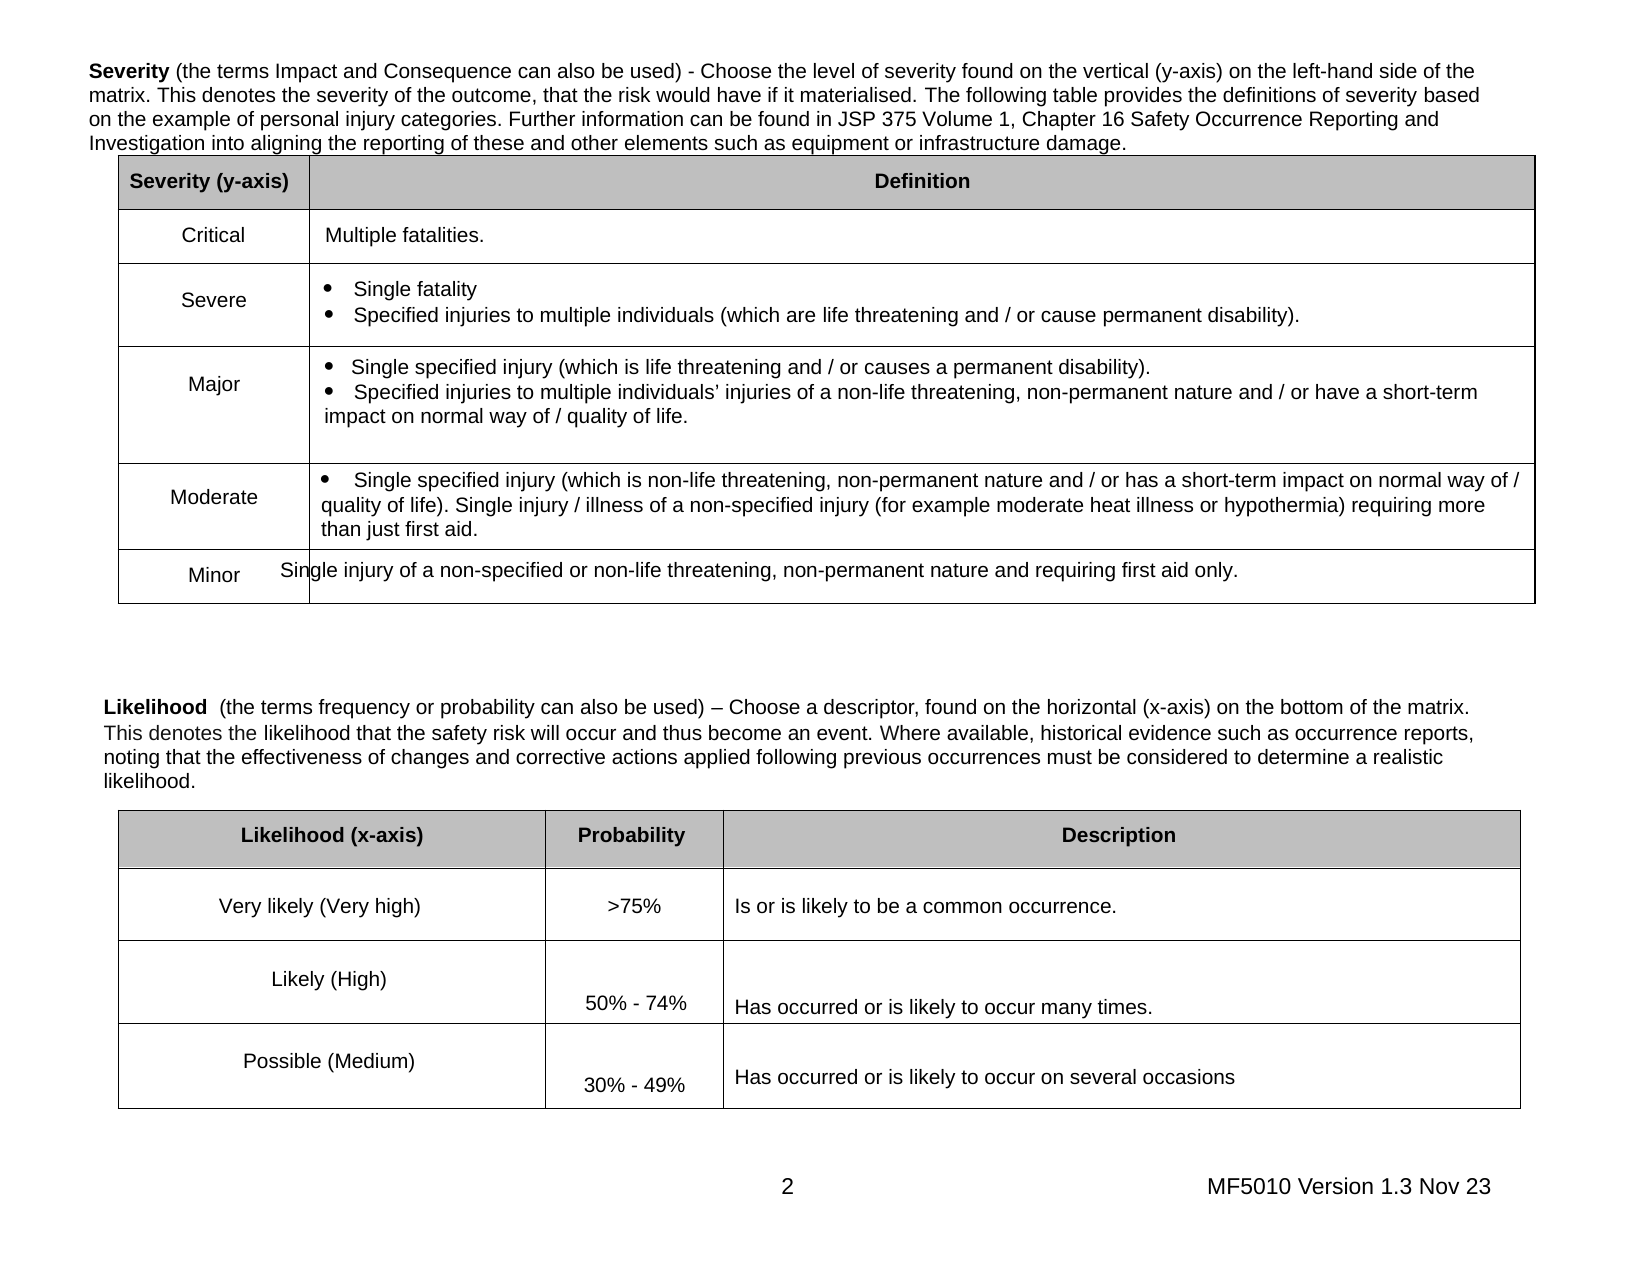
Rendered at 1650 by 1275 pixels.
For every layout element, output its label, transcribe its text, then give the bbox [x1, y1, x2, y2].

table_cell Likely (High) [119, 941, 545, 1023]
table_cell Severe [119, 264, 309, 346]
table_header Definition [310, 156, 1534, 209]
table_cell Single specified injury (which is non-life threatening, non-permanent nature and / or has a short-term impact on normal way of / quality of life). Single injury / illness of a non-specified injury (for example moderate heat illness or hypothermia) requiring more than just first aid. [310, 464, 1534, 549]
table_cell 50% - 74% [546, 941, 723, 1023]
text Severity (the terms Impact and Consequence can also be used) - Choose the level of severity found on the vertical (y-axis) on the left-hand side of the matrix. This denotes the severity of the outcome, that the risk would have if it materialised. The following table provides the definitions of severity based on the example of personal injury categories. Further information can be found in JSP 375 Volume 1, Chapter 16 Safety Occurrence Reporting and Investigation into aligning the reporting of these and other elements such as equipment or infrastructure damage. [88, 59, 1491, 155]
table_cell 30% - 49% [546, 1024, 723, 1108]
table_cell Critical [119, 210, 309, 263]
table_cell Major [119, 347, 309, 463]
table_header Probability [546, 811, 723, 867]
table_cell Minor [119, 550, 309, 603]
table_header Likelihood (x-axis) [119, 811, 545, 867]
table_cell >75% [546, 869, 723, 940]
table_cell Single fatality Specified injuries to multiple individuals (which are life threatening and / or cause permanent disability). [310, 264, 1534, 346]
table_cell Multiple fatalities. [310, 210, 1534, 263]
table_cell Has occurred or is likely to occur on several occasions [724, 1024, 1520, 1108]
table_cell Moderate [119, 464, 309, 549]
table_header Description [724, 811, 1520, 867]
table_cell Very likely (Very high) [119, 869, 545, 940]
table_cell Possible (Medium) [119, 1024, 545, 1108]
table_cell Has occurred or is likely to occur many times. [724, 941, 1520, 1023]
table_cell Single specified injury (which is life threatening and / or causes a permanent disability). Specified injuries to multiple individuals’ injuries of a non-life threatening, non-permanent nature and / or have a short-term impact on normal way of / quality of life. [310, 347, 1534, 463]
text Likelihood (the terms frequency or probability can also be used) – Choose a descriptor, found on the horizontal (x-axis) on the bottom of the matrix. This denotes the likelihood that the safety risk will occur and thus become an event. Where available, historical evidence such as occurrence reports, noting that the effectiveness of changes and corrective actions applied following previous occurrences must be considered to determine a realistic likelihood. [103, 695, 1491, 793]
table_header Severity (y-axis) [119, 156, 309, 209]
table_cell Single injury of a non-specified or non-life threatening, non-permanent nature and requiring first aid only. [310, 550, 1534, 603]
table_cell Is or is likely to be a common occurrence. [724, 869, 1520, 940]
